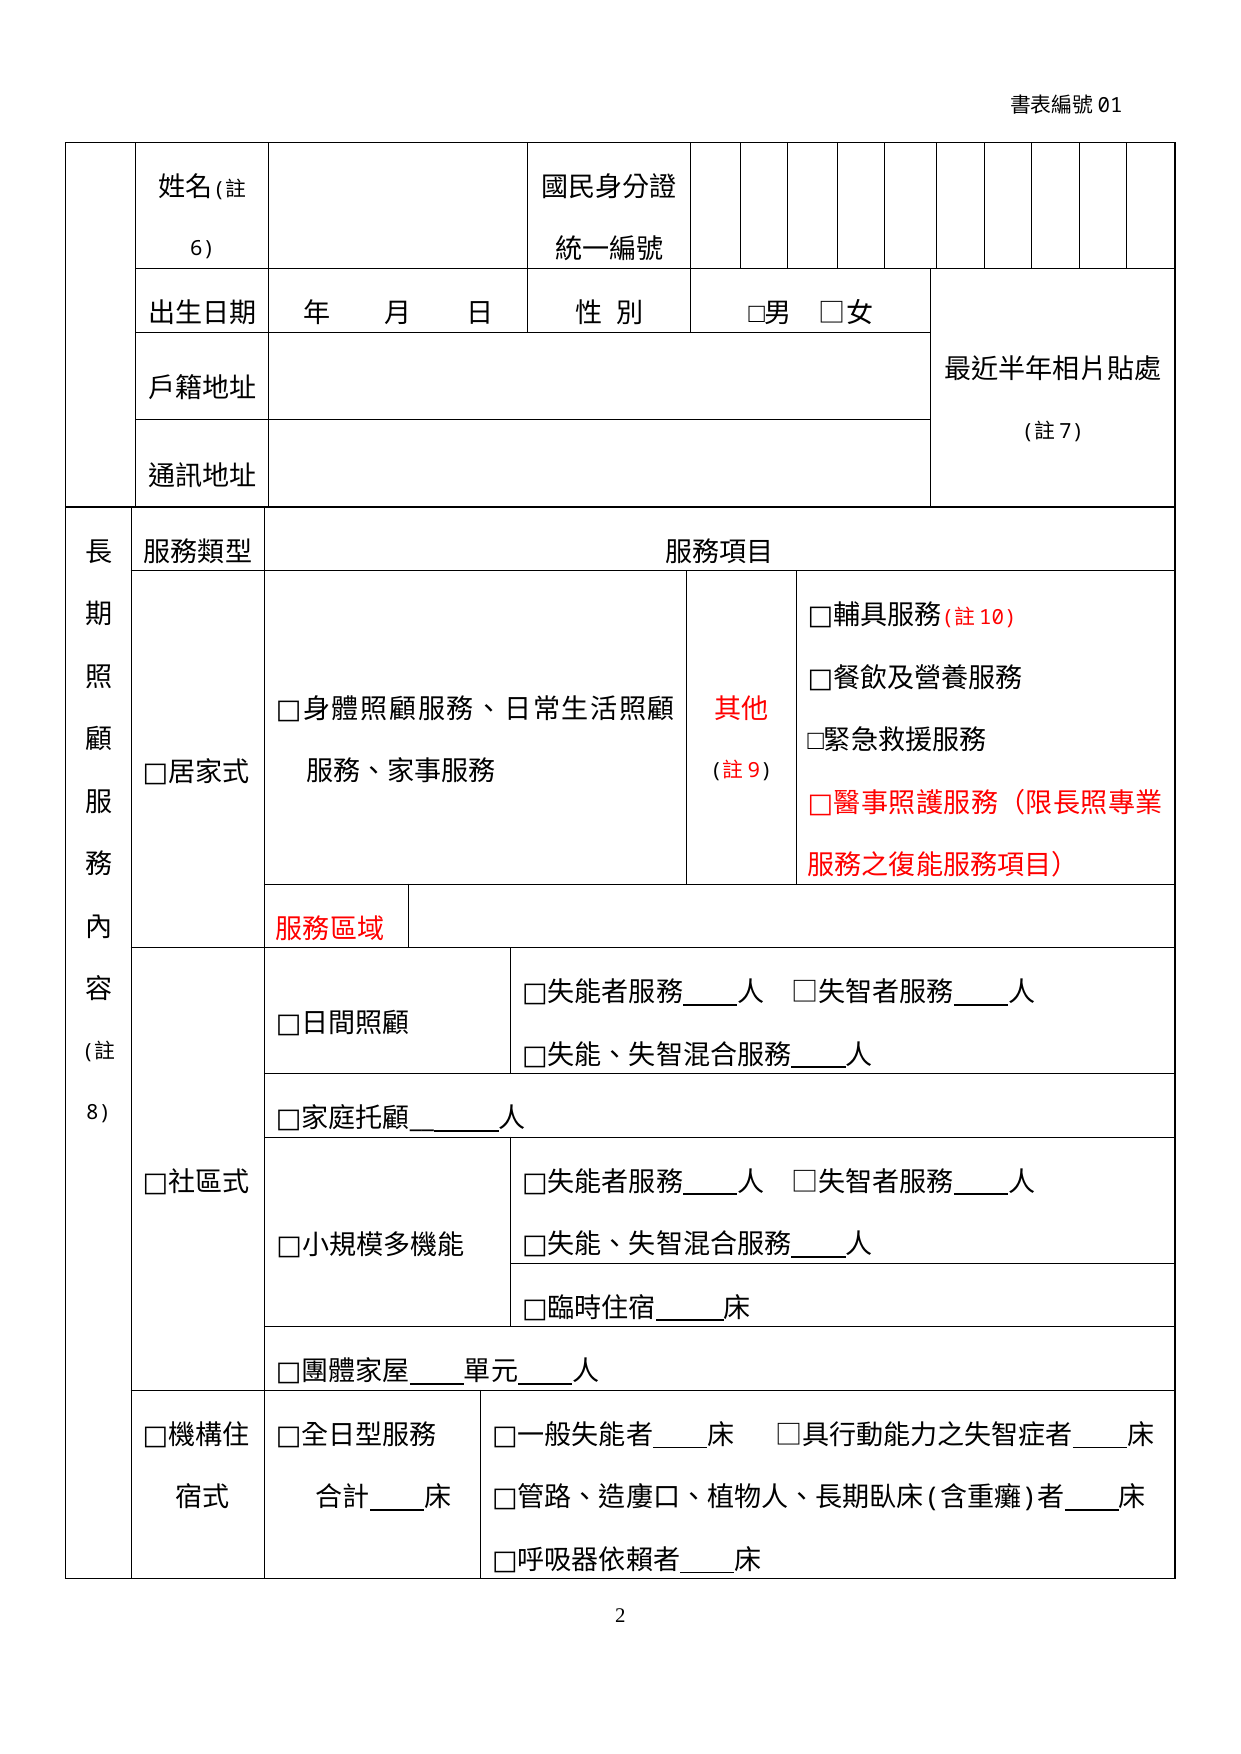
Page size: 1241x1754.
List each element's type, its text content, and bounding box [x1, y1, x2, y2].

table_cell □社區式 [132, 948, 264, 1390]
table_cell □臨時住宿 床 [511, 1264, 1174, 1326]
table_cell [409, 885, 1174, 947]
table_cell [838, 143, 884, 268]
table_cell 最近半年相片貼處 (註7) [931, 269, 1174, 506]
table_cell 姓名(註6) [136, 143, 268, 268]
table_cell □家庭托顧__ 人 [265, 1074, 1174, 1137]
table_cell 服務區域 [265, 885, 408, 947]
table_cell 其他 (註9) [687, 571, 796, 883]
table_cell □小規模多機能 [265, 1138, 510, 1326]
table_cell □失能者服務 人 □失智者服務 人 □失能、失智混合服務 人 [511, 1138, 1174, 1263]
table_cell 通訊地址 [136, 420, 268, 506]
table_cell □一般失能者 床 □具行動能力之失智症者 床 □管路、造廔口、植物人、長期臥床(含重癱)者 床 □呼吸器依賴者 床 [481, 1391, 1174, 1578]
table_cell [937, 143, 984, 268]
table_cell [1032, 143, 1079, 268]
table_cell □機構住 宿式 [132, 1391, 264, 1578]
table_cell 長期照顧服務內容 (註8) [66, 508, 131, 1578]
table_cell 性 別 [528, 269, 690, 332]
table_cell □全日型服務 合計 床 [265, 1391, 480, 1578]
table_cell □居家式 [132, 571, 264, 947]
table_cell □身體照顧服務、日常生活照顧服務、家事服務 [265, 571, 686, 883]
table_cell [985, 143, 1031, 268]
table_cell □失能者服務 人 □失智者服務 人 □失能、失智混合服務 人 [511, 948, 1174, 1073]
table_cell [66, 143, 135, 506]
table_cell 戶籍地址 [136, 333, 268, 419]
table_cell □輔具服務(註10) □餐飲及營養服務 □緊急救援服務 □醫事照護服務（限長照專業服務之復能服務項目） [797, 571, 1174, 883]
table_cell 服務項目 [265, 508, 1174, 570]
table_cell [1127, 143, 1174, 268]
table_cell 年 月 日 [269, 269, 527, 332]
table_cell [1080, 143, 1126, 268]
table_cell □團體家屋 單元 人 [265, 1327, 1174, 1390]
table_cell [691, 143, 740, 268]
table_cell [741, 143, 787, 268]
table_cell □男 □女 [691, 269, 930, 332]
table_cell [269, 420, 930, 506]
table_cell [885, 143, 936, 268]
table_cell 出生日期 [136, 269, 268, 332]
table_cell 服務類型 [132, 508, 264, 570]
table_cell 國民身分證統一編號 [528, 143, 690, 268]
table_cell □日間照顧 [265, 948, 510, 1073]
table_cell [269, 143, 527, 268]
table_cell [269, 333, 930, 419]
table_cell [788, 143, 837, 268]
